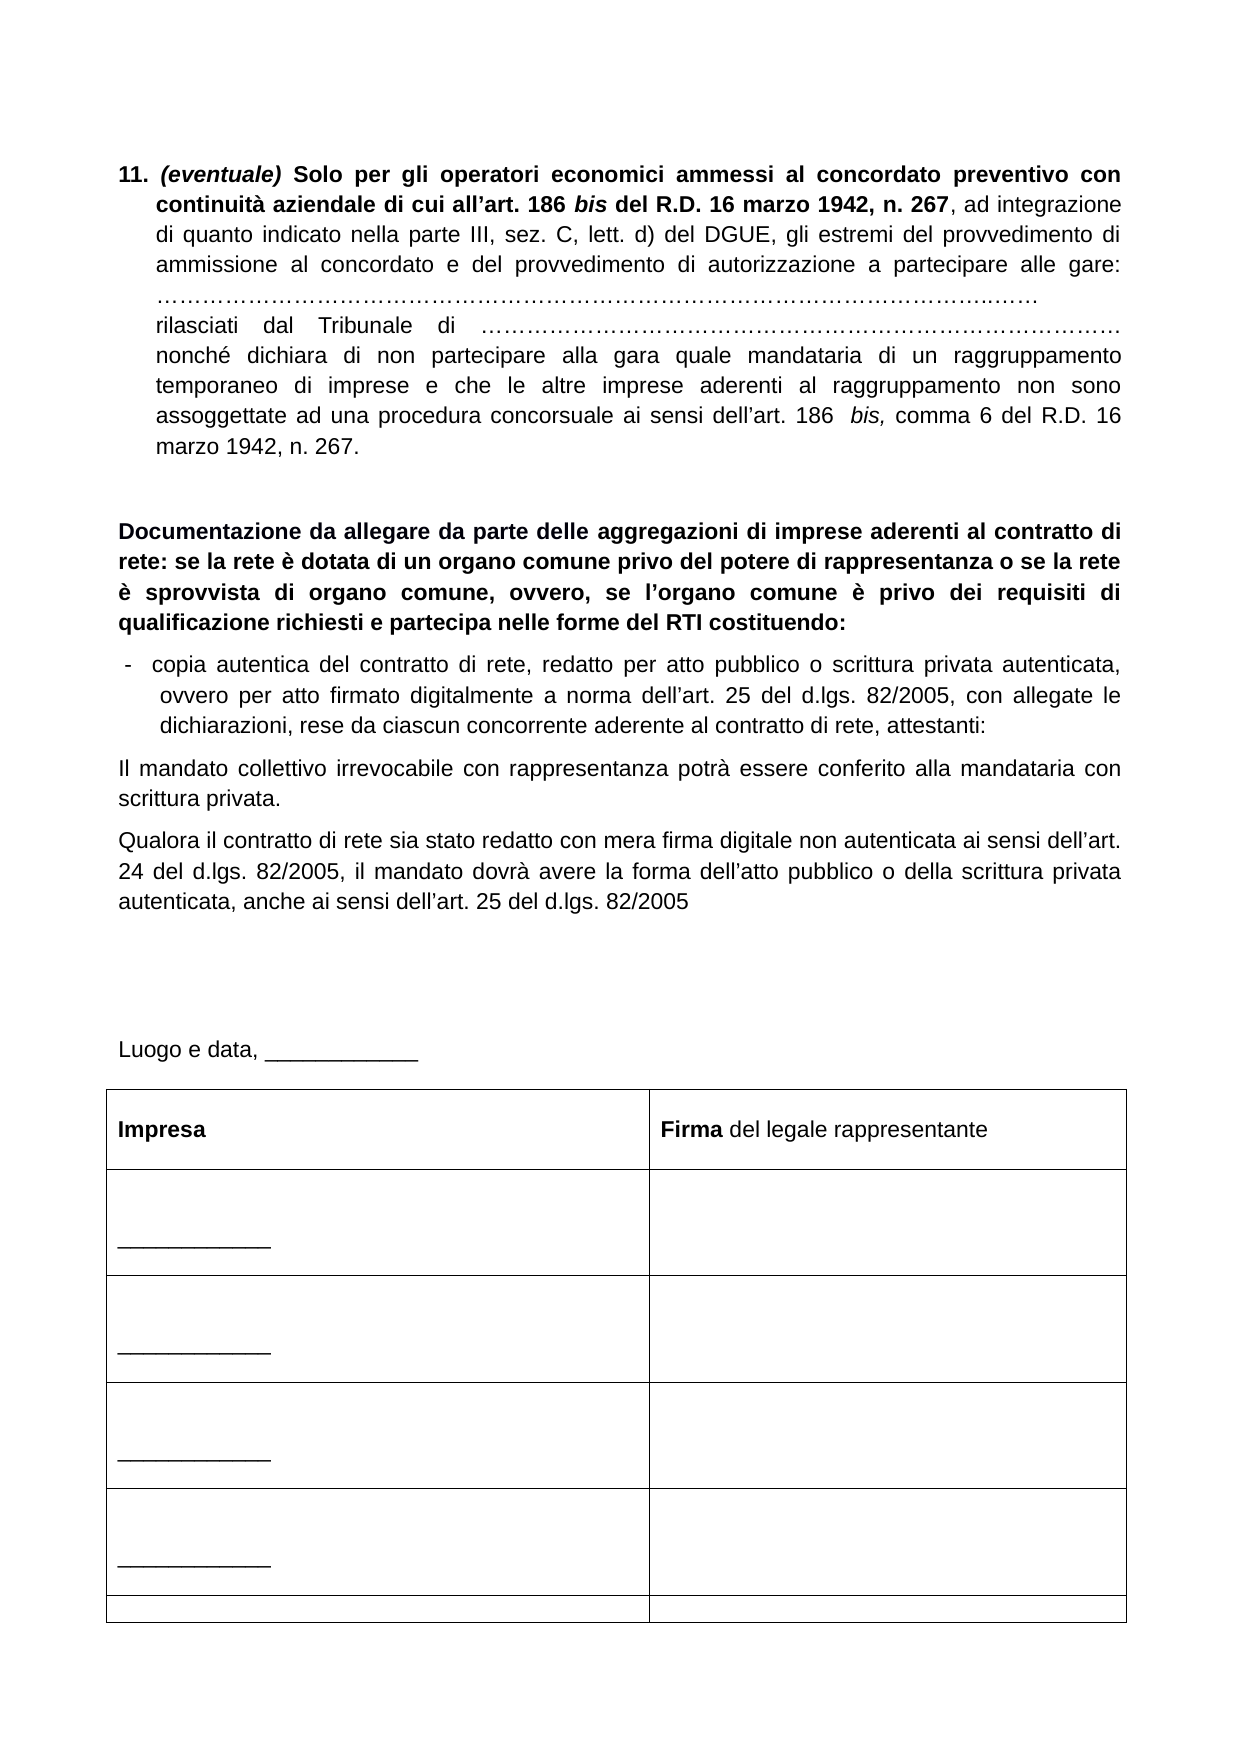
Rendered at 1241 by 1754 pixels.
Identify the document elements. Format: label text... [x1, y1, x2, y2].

table_cell [107, 1596, 649, 1622]
text Il mandato collettivo irrevocabile con rappresentanza potrà essere conferito alla mandataria con scrittura privata. [118, 754, 1122, 811]
table_cell ____________ [107, 1383, 649, 1488]
table_cell [650, 1383, 1126, 1488]
table_cell [650, 1276, 1126, 1382]
table_cell [650, 1596, 1126, 1622]
table_cell ____________ [107, 1276, 649, 1382]
table_cell ____________ [107, 1489, 649, 1595]
table_cell ____________ [107, 1170, 649, 1275]
table_cell [650, 1170, 1126, 1275]
table_header Impresa [107, 1090, 649, 1169]
text Qualora il contratto di rete sia stato redatto con mera firma digitale non autenticata ai sensi dell’art. 24 del d.lgs. 82/2005, il mandato dovrà avere la forma dell’atto pubblico o della scrittura privata autenticata, anche ai sensi dell’art. 25 del d.lgs. 82/2005 [118, 827, 1122, 914]
table_header Firma del legale rappresentante [650, 1090, 1126, 1169]
text - copia autentica del contratto di rete, redatto per atto pubblico o scrittura privata autenticata, ovvero per atto firmato digitalmente a norma dell’art. 25 del d.lgs. 82/2005, con allegate le dichiarazioni, rese da ciascun concorrente aderente al contratto di rete, attestanti: [124, 651, 1122, 738]
text 11. (eventuale) Solo per gli operatori economici ammessi al concordato preventivo con continuità aziendale di cui all’art. 186 bis del R.D. 16 marzo 1942, n. 267, ad integrazione di quanto indicato nella parte III, sez. C, lett. d) del DGUE, gli estremi del provvedimento di ammissione al concordato e del provvedimento di autorizzazione a partecipare alle gare:………………………………………………………………………………………………..…… rilasciati dal Tribunale di ………………………………………………………………………… nonché dichiara di non partecipare alla gara quale mandataria di un raggruppamento temporaneo di imprese e che le altre imprese aderenti al raggruppamento non sono assoggettate ad una procedura concorsuale ai sensi dell’art. 186 bis, comma 6 del R.D. 16 marzo 1942, n. 267. [118, 161, 1122, 459]
text Documentazione da allegare da parte delle aggregazioni di imprese aderenti al contratto di rete: se la rete è dotata di un organo comune privo del potere di rappresentanza o se la rete è sprovvista di organo comune, ovvero, se l’organo comune è privo dei requisiti di qualificazione richiesti e partecipa nelle forme del RTI costituendo: [118, 518, 1122, 635]
text Luogo e data, ____________ [118, 1036, 1122, 1062]
table_cell [650, 1489, 1126, 1595]
